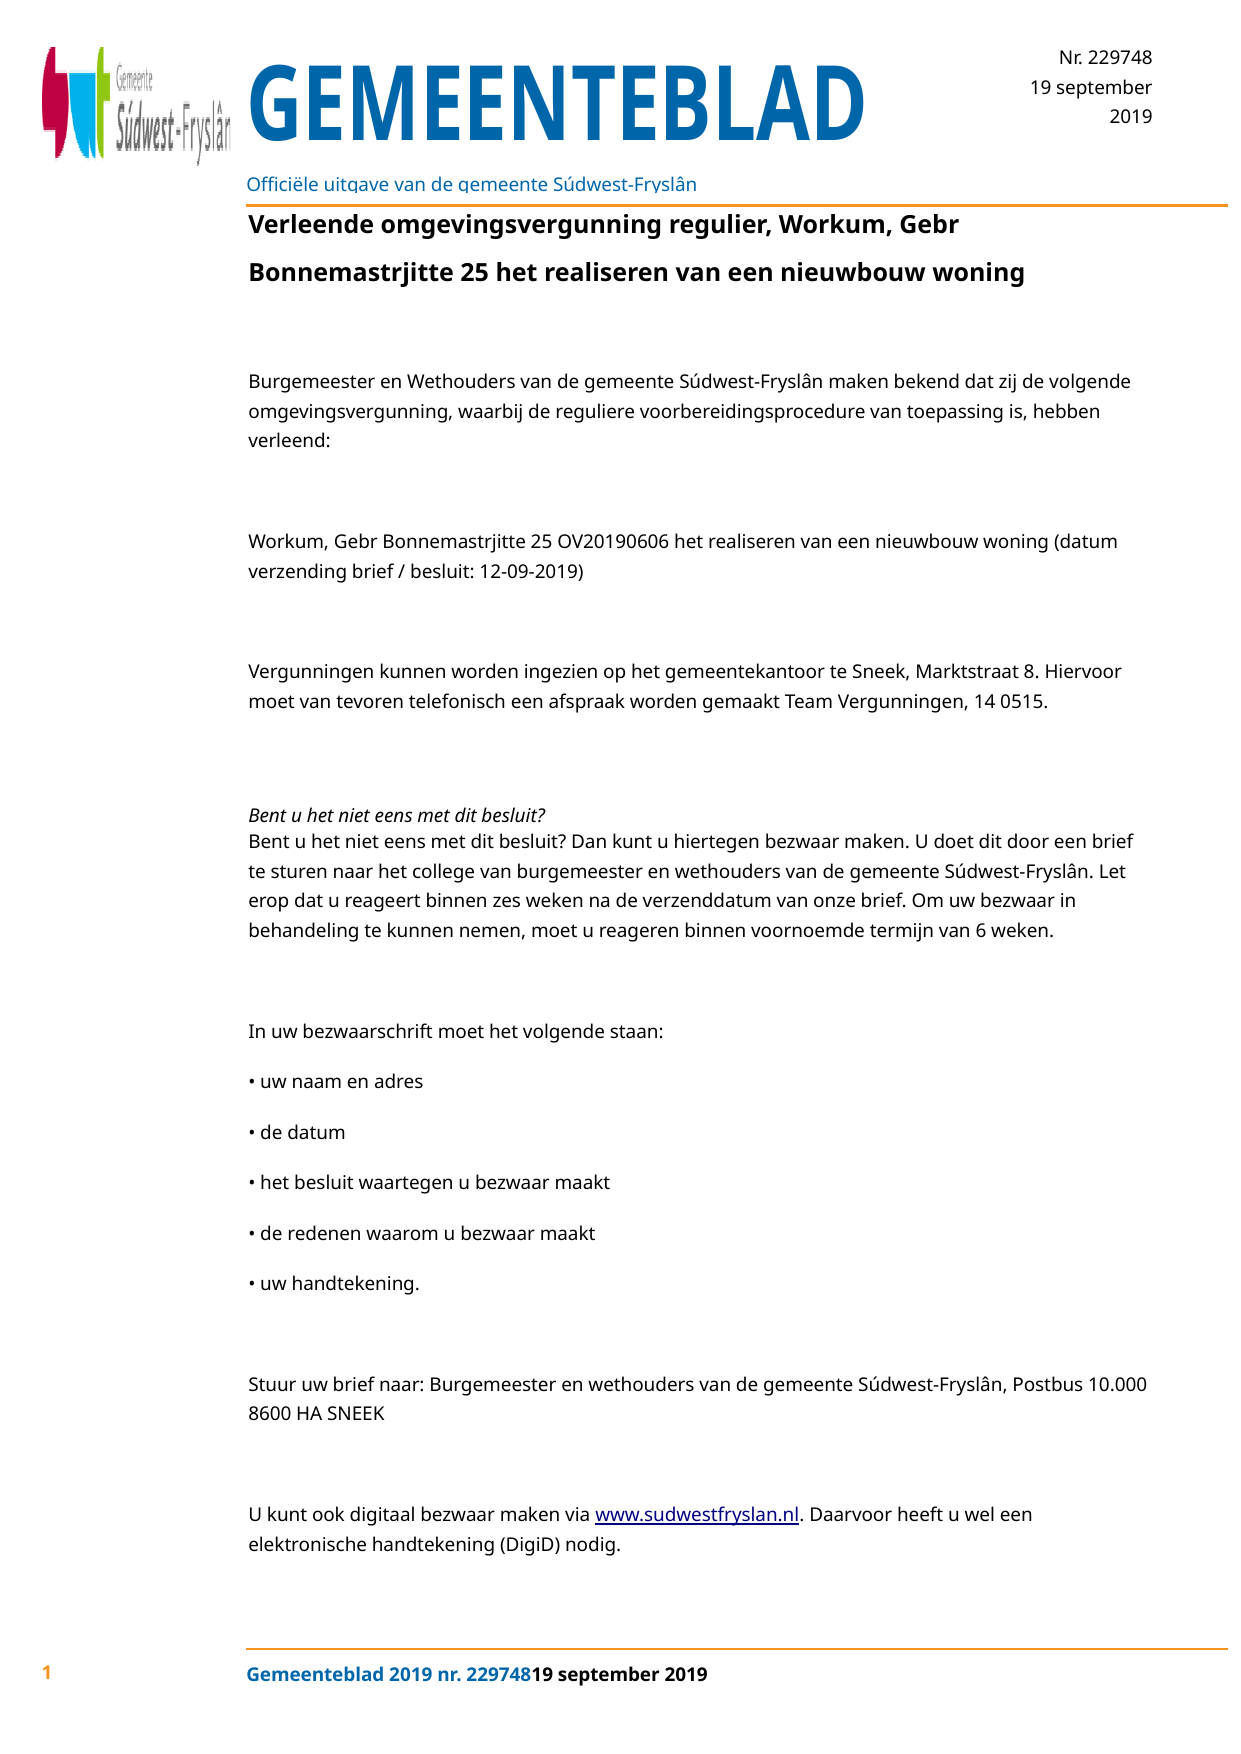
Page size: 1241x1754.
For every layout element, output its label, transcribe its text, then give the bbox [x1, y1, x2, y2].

text • de datum [248, 1119, 1152, 1144]
text Verleende omgevingsvergunning regulier, Workum, Gebr Bonnemastrjitte 25 het realiseren van een nieuwbouw woning [248, 207, 1152, 288]
text • uw naam en adres [248, 1068, 1152, 1094]
text Bent u het niet eens met dit besluit? [248, 803, 1152, 828]
text • het besluit waartegen u bezwaar maakt [248, 1169, 1152, 1195]
text Vergunningen kunnen worden ingezien op het gemeentekantoor te Sneek, Marktstraat 8. Hiervoor moet van tevoren telefonisch een afspraak worden gemaakt Team Vergunningen, 14 0515. [248, 659, 1152, 714]
text Stuur uw brief naar: Burgemeester en wethouders van de gemeente Súdwest-Fryslân, Postbus 10.000 8600 HA SNEEK [248, 1371, 1152, 1426]
picture [41, 47, 231, 172]
text • uw handtekening. [248, 1270, 1152, 1296]
text Bent u het niet eens met dit besluit? Dan kunt u hiertegen bezwaar maken. U doet dit door een brief te sturen naar het college van burgemeester en wethouders van de gemeente Súdwest-Fryslân. Let erop dat u reageert binnen zes weken na de verzenddatum van onze brief. Om uw bezwaar in behandeling te kunnen nemen, moet u reageren binnen voornoemde termijn van 6 weken. [248, 828, 1152, 943]
text Workum, Gebr Bonnemastrjitte 25 OV20190606 het realiseren van een nieuwbouw woning (datum verzending brief / besluit: 12-09-2019) [248, 528, 1152, 584]
text Burgemeester en Wethouders van de gemeente Súdwest-Fryslân maken bekend dat zij de volgende omgevingsvergunning, waarbij de reguliere voorbereidingsprocedure van toepassing is, hebben verleend: [248, 368, 1152, 453]
text U kunt ook digitaal bezwaar maken via www.sudwestfryslan.nl. Daarvoor heeft u wel een elektronische handtekening (DigiD) nodig. [248, 1501, 1152, 1557]
text In uw bezwaarschrift moet het volgende staan: [248, 1018, 1152, 1044]
text • de redenen waarom u bezwaar maakt [248, 1220, 1152, 1245]
